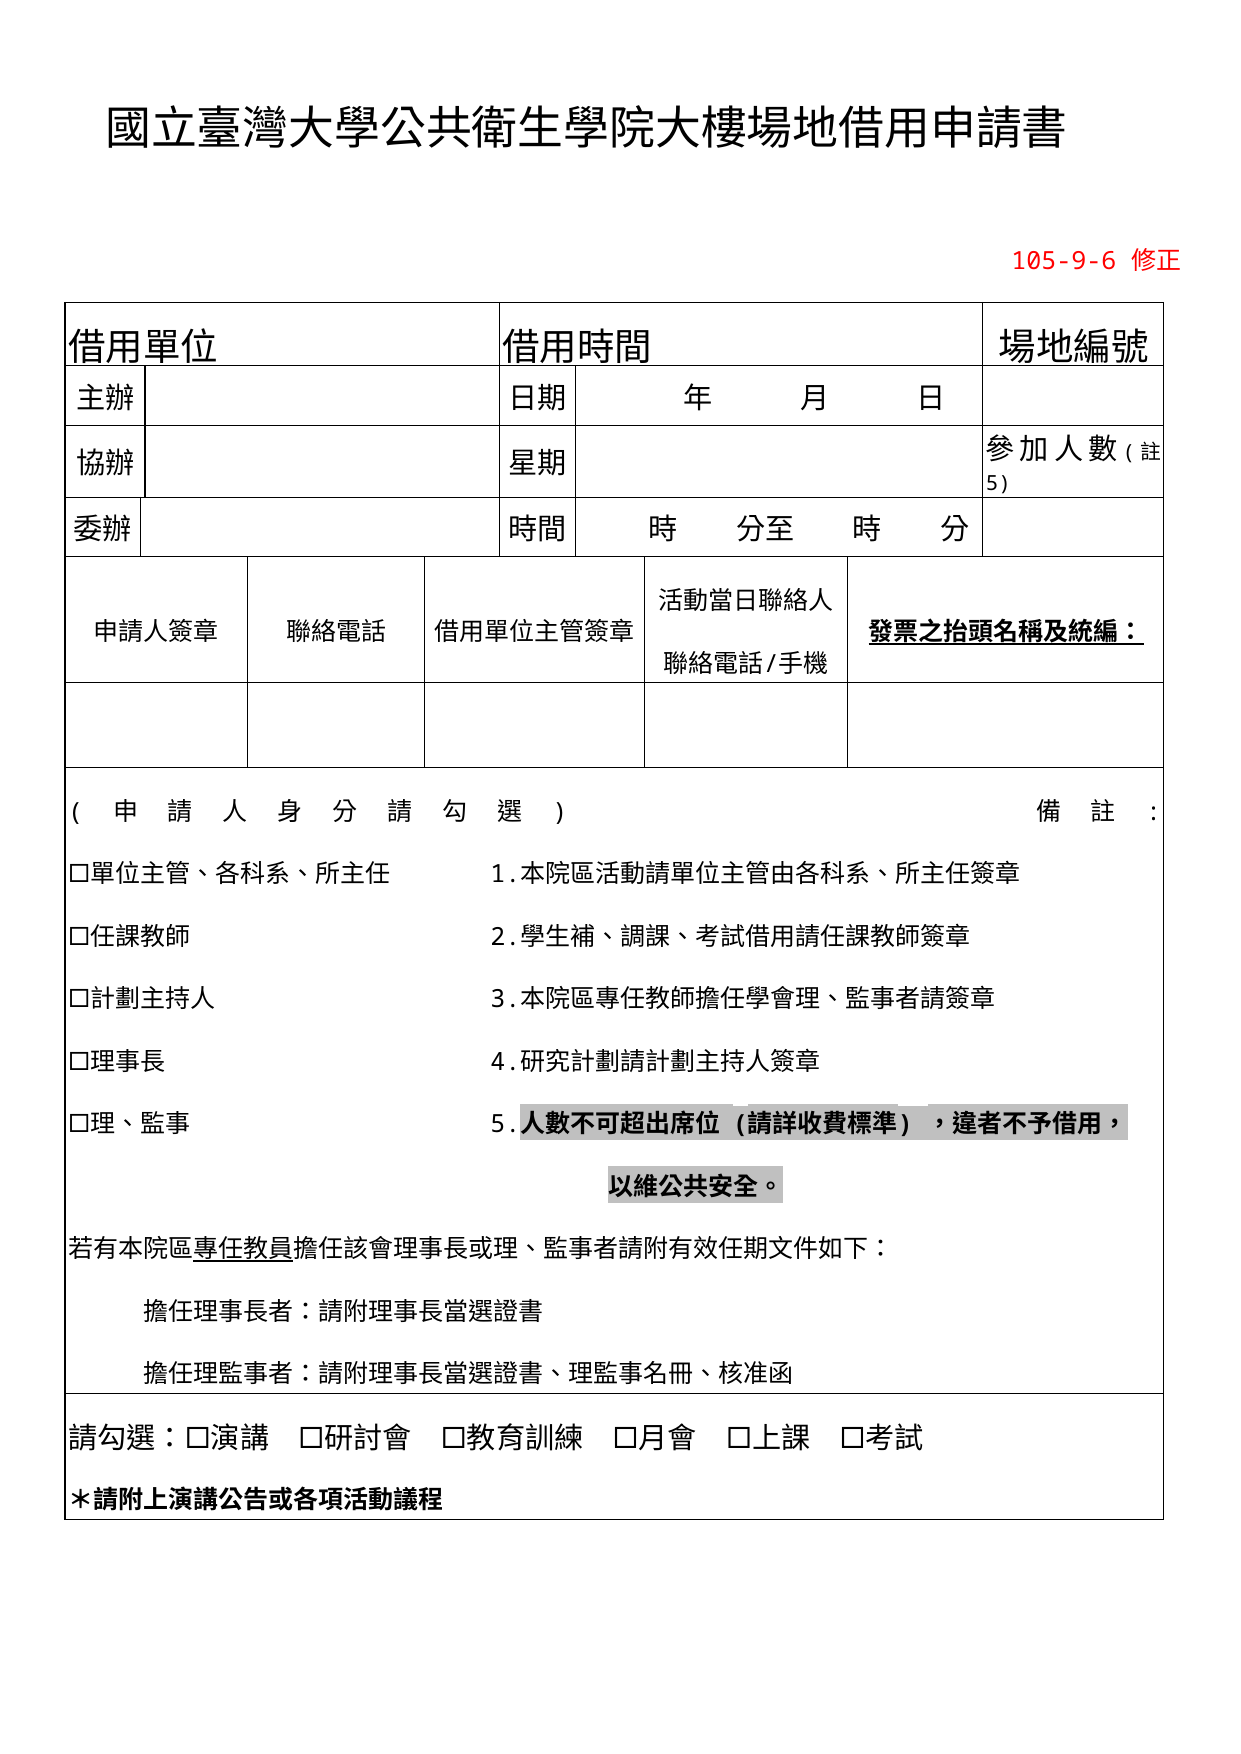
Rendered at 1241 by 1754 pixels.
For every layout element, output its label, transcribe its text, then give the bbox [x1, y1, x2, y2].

table_cell 參加人數(註5) [983, 426, 1163, 497]
table_cell [425, 683, 644, 767]
table_cell 聯絡電話 [248, 557, 424, 682]
table_cell [1164, 425, 1169, 497]
table_cell [60, 497, 64, 556]
table_cell 活動當日聯絡人 聯絡電話/手機 [645, 557, 847, 682]
table_cell [60, 365, 64, 425]
table_cell 主辦 [66, 366, 144, 425]
table_cell 日期 [500, 366, 575, 425]
table_cell [1164, 682, 1169, 767]
table_cell 借用單位主管簽章 [425, 557, 644, 682]
table_cell [1164, 767, 1169, 1393]
table_cell [848, 683, 1163, 767]
table_header 借用單位 [66, 303, 499, 365]
table_header 借用時間 [500, 303, 982, 365]
table_cell [1164, 365, 1169, 425]
table_cell 時 分至 時 分 [576, 498, 982, 556]
table_cell [1164, 497, 1169, 556]
table_cell 時間 [500, 498, 575, 556]
table_cell [248, 683, 424, 767]
table_cell [983, 366, 1163, 425]
table_cell 委辦 [66, 498, 140, 556]
table_cell [60, 1393, 64, 1519]
table_cell [60, 556, 64, 682]
table_cell [66, 683, 247, 767]
table_cell [146, 366, 499, 425]
table_header [1164, 302, 1169, 365]
table_cell [645, 683, 847, 767]
table_cell [1164, 556, 1169, 682]
table_cell [60, 682, 64, 767]
table_cell 申請人簽章 [66, 557, 247, 682]
table_header [60, 302, 64, 365]
text 國立臺灣大學公共衛生學院大樓場地借用申請書 [59, 52, 1181, 177]
table_cell [60, 425, 64, 497]
table_cell (申請人身分請勾選) 備註: 單位主管、各科系、所主任 1.本院區活動請單位主管由各科系、所主任簽章 任課教師 2.學生補、調課、考試借用請任課教師簽章 計劃主持人 3.本院區專任教師擔任學會理、監事者請簽章 理事長 4.研究計劃請計劃主持人簽章 理、監事 5.人數不可超出席位 (請詳收費標準) ，違者不予借用， 以維公共安全。 若有本院區專任教員擔任該會理事長或理、監事者請附有效任期文件如下： 擔任理事長者：請附理事長當選證書 擔任理監事者：請附理事長當選證書、理監事名冊、核准函 [66, 768, 1163, 1393]
table_cell [141, 498, 499, 556]
table_cell 發票之抬頭名稱及統編： [848, 557, 1163, 682]
table_cell 星期 [500, 426, 575, 497]
table_cell [146, 426, 499, 497]
table_cell [983, 498, 1163, 556]
table_cell [60, 767, 64, 1393]
table_cell 年 月 日 [576, 366, 982, 425]
table_cell [576, 426, 982, 497]
table_cell 請勾選：演講 研討會 教育訓練 月會 上課 考試 ＊請附上演講公告或各項活動議程 [66, 1394, 1163, 1519]
table_cell 協辦 [66, 426, 144, 497]
table_cell [1164, 1393, 1169, 1519]
table_header 場地編號 [983, 303, 1163, 365]
text 105-9-6 修正 [59, 177, 1181, 302]
